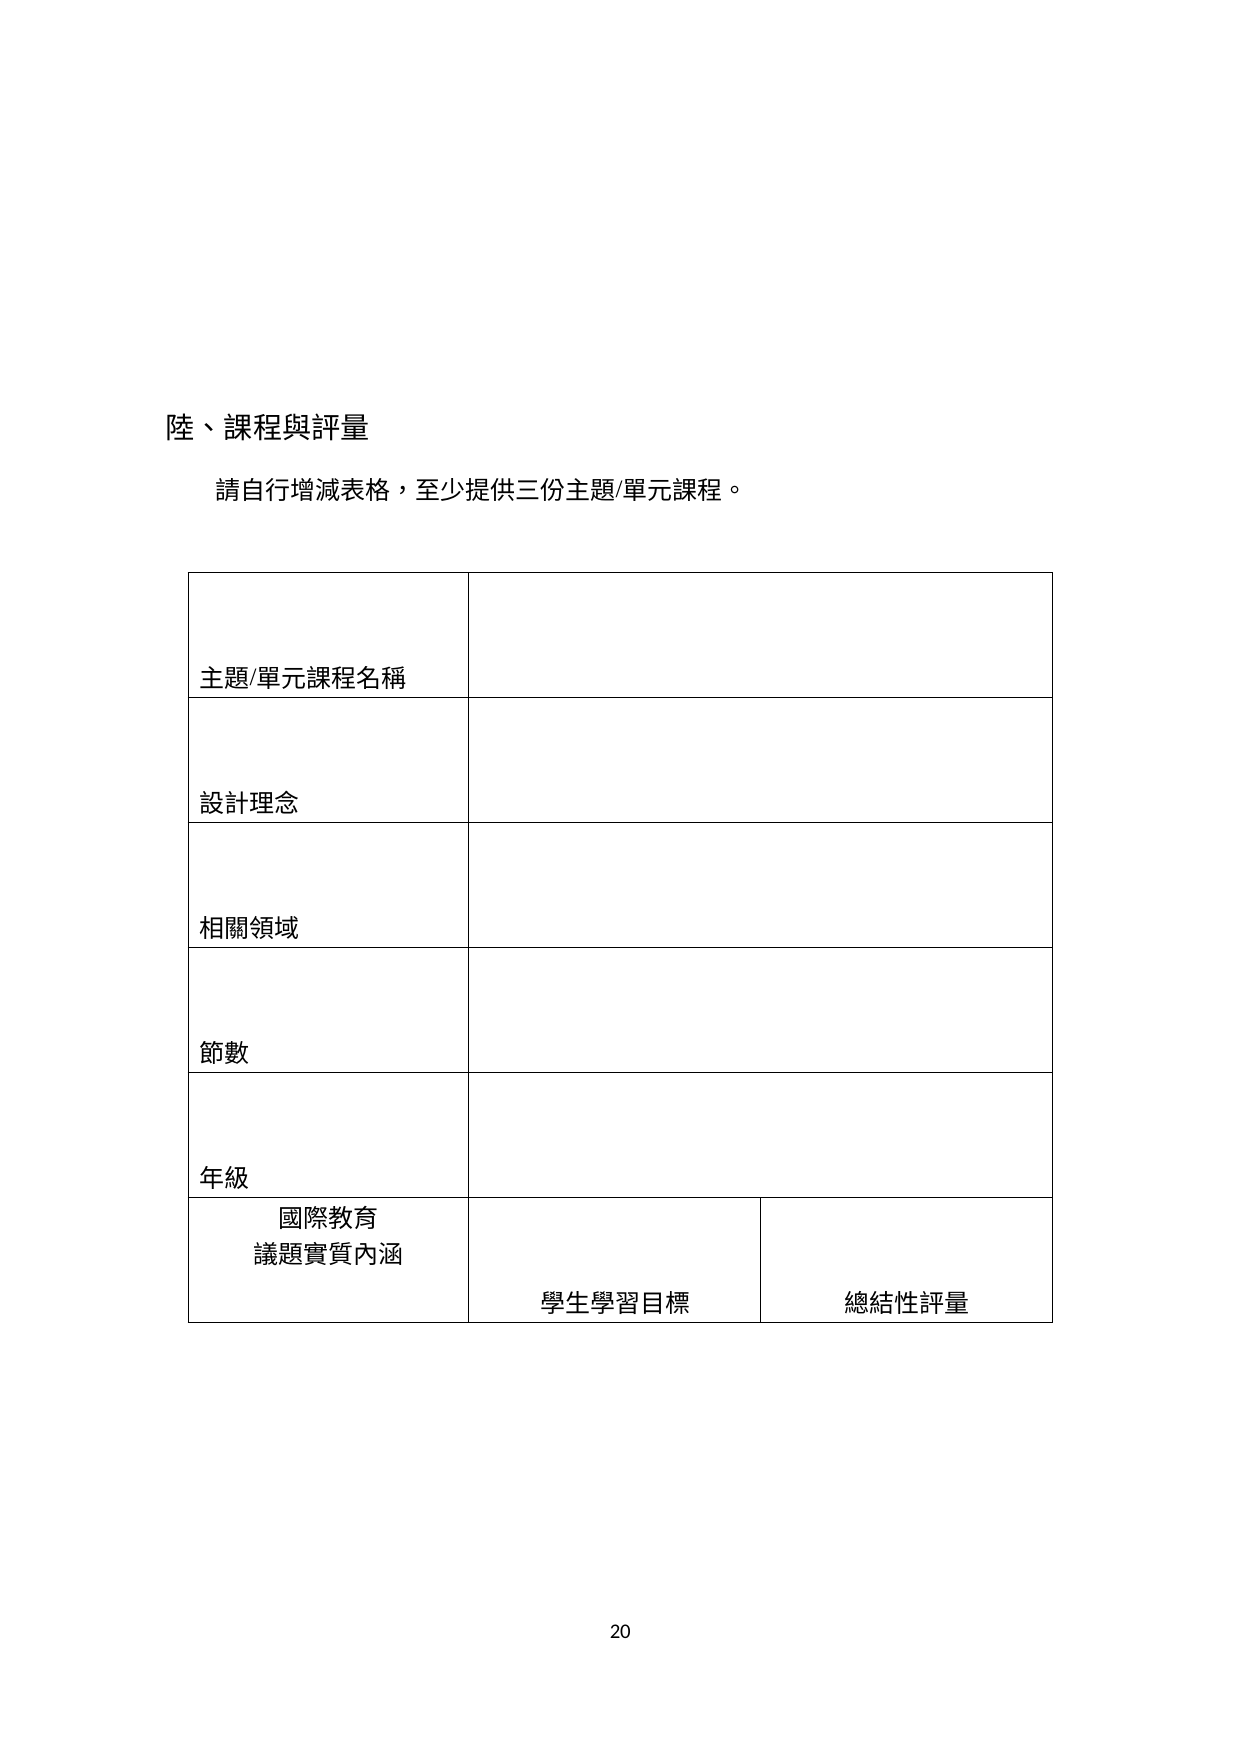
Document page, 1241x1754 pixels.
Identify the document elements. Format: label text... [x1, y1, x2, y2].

table_cell [469, 698, 1052, 822]
table_cell 總結性評量 [761, 1198, 1052, 1322]
table_cell 年級 [189, 1073, 468, 1197]
table_header [469, 573, 1052, 697]
table_header 主題/單元課程名稱 [189, 573, 468, 697]
table_cell 節數 [189, 948, 468, 1072]
table_cell [469, 1073, 1052, 1197]
list 課程與評量 [165, 384, 1075, 447]
table_cell 國際教育 議題實質內涵 [189, 1198, 468, 1322]
table_cell [469, 823, 1052, 947]
table_cell 相關領域 [189, 823, 468, 947]
table_cell 設計理念 [189, 698, 468, 822]
table_cell [469, 948, 1052, 1072]
text 請自行增減表格，至少提供三份主題/單元課程。 [215, 447, 1075, 509]
table_cell 學生學習目標 [469, 1198, 760, 1322]
